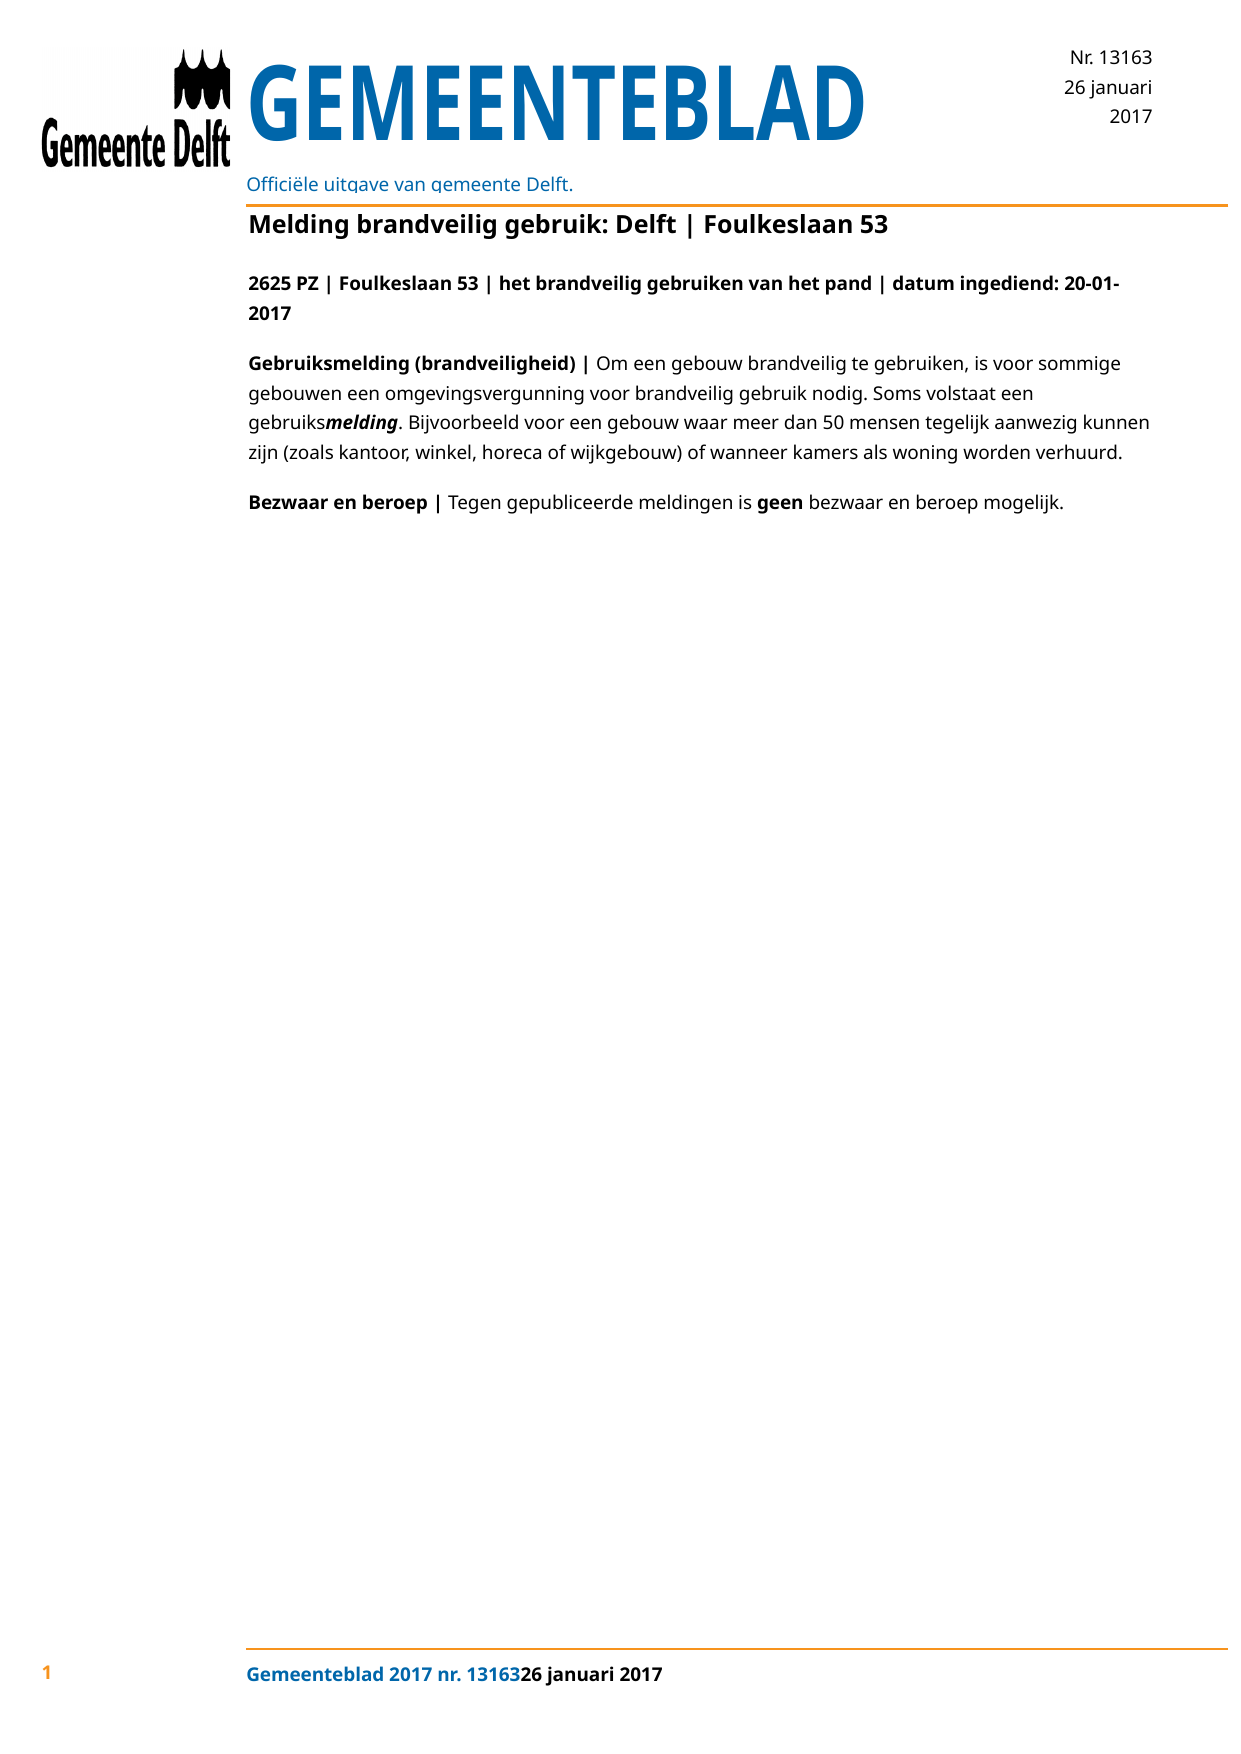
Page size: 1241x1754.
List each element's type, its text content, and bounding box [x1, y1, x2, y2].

text Bezwaar en beroep | Tegen gepubliceerde meldingen is geen bezwaar en beroep mogelijk. [248, 489, 1152, 515]
text 2625 PZ | Foulkeslaan 53 | het brandveilig gebruiken van het pand | datum ingediend: 20-01-2017 [248, 270, 1152, 326]
picture [41, 47, 231, 172]
text Gebruiksmelding (brandveiligheid) | Om een gebouw brandveilig te gebruiken, is voor sommige gebouwen een omgevingsvergunning voor brandveilig gebruik nodig. Soms volstaat een gebruiksmelding. Bijvoorbeeld voor een gebouw waar meer dan 50 mensen tegelijk aanwezig kunnen zijn (zoals kantoor, winkel, horeca of wijkgebouw) of wanneer kamers als woning worden verhuurd. [248, 350, 1152, 465]
text Melding brandveilig gebruik: Delft | Foulkeslaan 53 [248, 207, 1152, 241]
